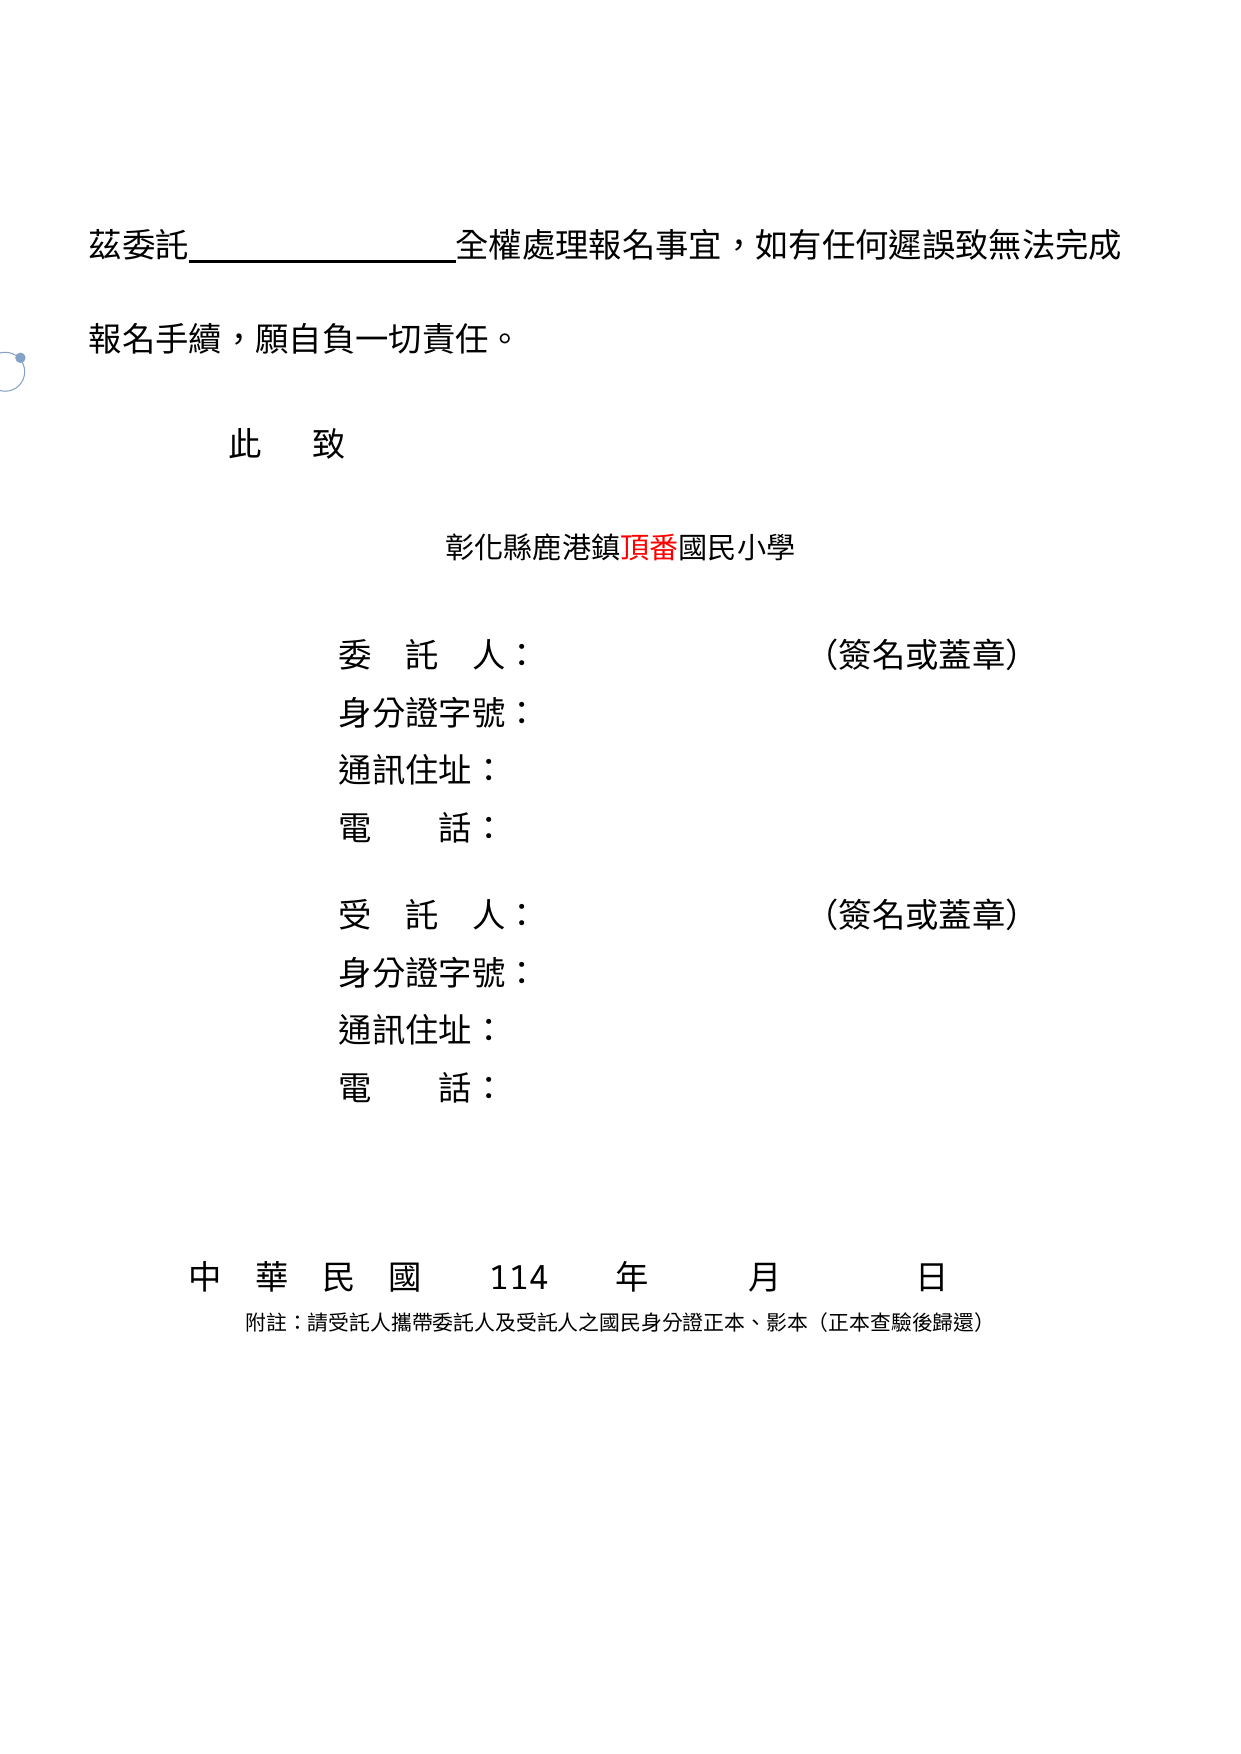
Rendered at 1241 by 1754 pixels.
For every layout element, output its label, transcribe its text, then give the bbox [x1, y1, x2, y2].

text 受 託 人： （簽名或蓋章） [339, 888, 1152, 938]
text 此 致 [89, 430, 1152, 463]
text 身分證字號： [339, 945, 1152, 995]
text 委 託 人： （簽名或蓋章） [339, 628, 1152, 678]
text 茲委託 全權處理報名事宜，如有任何遲誤致無法完成報名手續，願自負一切責任。 [89, 201, 1152, 358]
text 通訊住址： [339, 1003, 1152, 1053]
text 附註：請受託人攜帶委託人及受託人之國民身分證正本、影本（正本查驗後歸還） [89, 1303, 1152, 1337]
text 電 話： [339, 1060, 1152, 1110]
text 通訊住址： [339, 743, 1152, 793]
text 中 華 民 國 114 年 月 日 [89, 1263, 1152, 1296]
text 彰化縣鹿港鎮頂番國民小學 [89, 504, 1152, 567]
text 身分證字號： [339, 685, 1152, 735]
text 電 話： [339, 800, 1152, 850]
